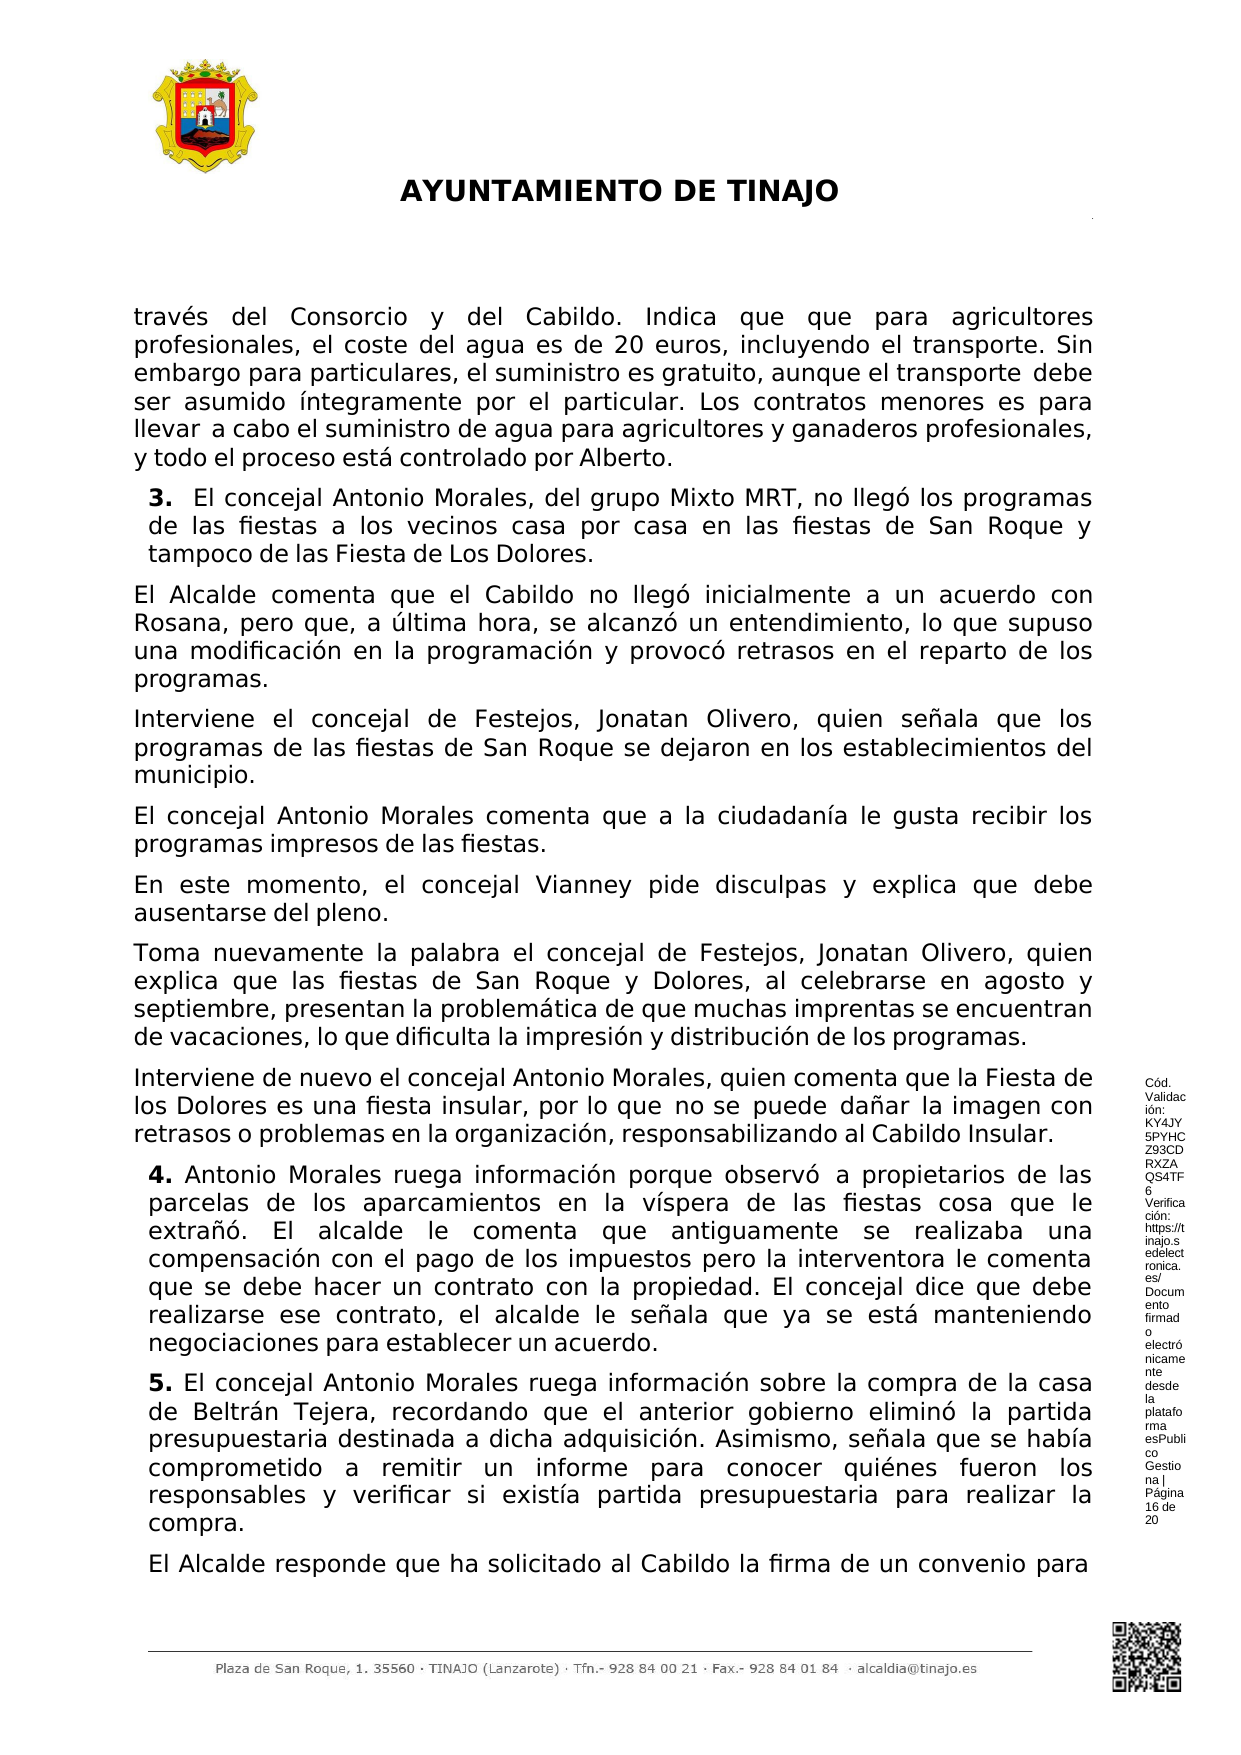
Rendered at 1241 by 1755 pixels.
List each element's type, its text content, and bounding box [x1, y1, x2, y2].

text Verificación: https://tinajo.sedelectronica.es/ [1145, 1198, 1186, 1285]
list El concejal Antonio Morales ruega información sobre la compra de la casa de Beltrán Tejera, recordando que el anterior gobierno eliminó la partida presupuestaria destinada a dicha adquisición. Asimismo, señala que se había comprometido a remitir un informe para conocer quiénes fueron los responsables y verificar si existía partida presupuestaria para realizar la compra. [148, 1369, 1093, 1537]
text Cód. Validación: KY4JY5PYHCZ93CDRXZAQS4TF6 [1145, 1077, 1186, 1198]
text En este momento, el concejal Vianney pide disculpas y explica que debe ausentarse del pleno. [133, 871, 1093, 927]
text El Alcalde comenta que el Cabildo no llegó inicialmente a un acuerdo con Rosana, pero que, a última hora, se alcanzó un entendimiento, lo que supuso una modificación en la programación y provocó retrasos en el reparto de los programas. [133, 581, 1093, 693]
text través del Consorcio y del Cabildo. Indica que que para agricultores profesionales, el coste del agua es de 20 euros, incluyendo el transporte. Sin embargo para particulares, el suministro es gratuito, aunque el transporte debe ser asumido íntegramente por el particular. Los contratos menores es para llevar a cabo el suministro de agua para agricultores y ganaderos profesionales, y todo el proceso está controlado por Alberto. [133, 303, 1093, 472]
text Interviene el concejal de Festejos, Jonatan Olivero, quien señala que los programas de las fiestas de San Roque se dejaron en los establecimientos del municipio. [133, 706, 1093, 789]
text Toma nuevamente la palabra el concejal de Festejos, Jonatan Olivero, quien explica que las fiestas de San Roque y Dolores, al celebrarse en agosto y septiembre, presentan la problemática de que muchas imprentas se encuentran de vacaciones, lo que dificulta la impresión y distribución de los programas. [133, 939, 1093, 1051]
list El concejal Antonio Morales, del grupo Mixto MRT, no llegó los programas de las fiestas a los vecinos casa por casa en las fiestas de San Roque y tampoco de las Fiesta de Los Dolores. [148, 484, 1092, 568]
text El concejal Antonio Morales comenta que a la ciudadanía le gusta recibir los programas impresos de las fiestas. [133, 802, 1092, 858]
text El Alcalde responde que ha solicitado al Cabildo la firma de un convenio para [148, 1550, 1109, 1578]
text Interviene de nuevo el concejal Antonio Morales, quien comenta que la Fiesta de los Dolores es una fiesta insular, por lo que no se puede dañar la imagen con retrasos o problemas en la organización, responsabilizando al Cabildo Insular. [133, 1064, 1094, 1148]
list Antonio Morales ruega información porque observó a propietarios de las parcelas de los aparcamientos en la víspera de las fiestas cosa que le extrañó. El alcalde le comenta que antiguamente se realizaba una compensación con el pago de los impuestos pero la interventora le comenta que se debe hacer un contrato con la propiedad. El concejal dice que debe realizarse ese contrato, el alcalde le señala que ya se está manteniendo negociaciones para establecer un acuerdo. [148, 1161, 1093, 1357]
text Documento firmado electrónicamente desde la plataforma esPublico Gestiona | Página 16 de 20 [1145, 1285, 1186, 1527]
